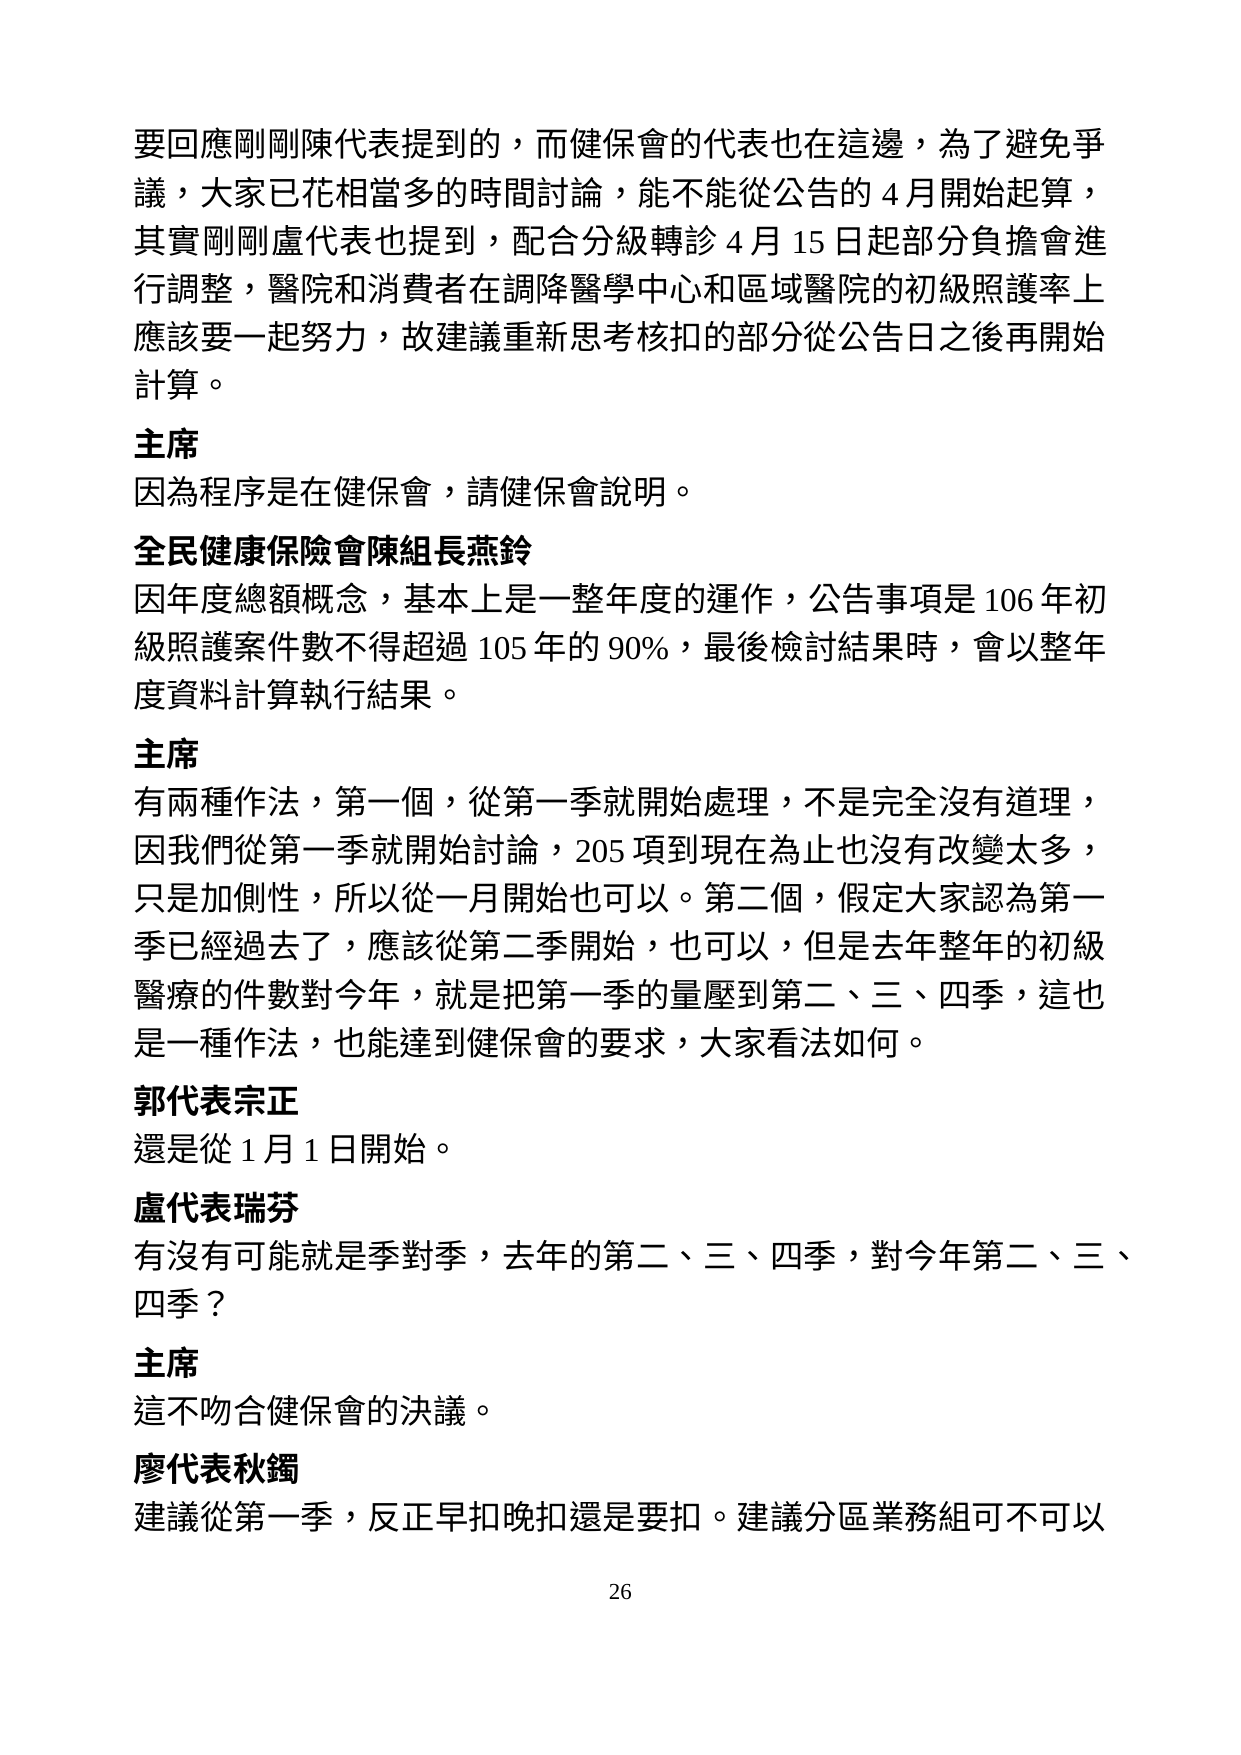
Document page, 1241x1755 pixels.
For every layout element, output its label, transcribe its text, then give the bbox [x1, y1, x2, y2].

text 主席 [133, 729, 1107, 775]
text 郭代表宗正 [133, 1077, 1107, 1123]
text 因為程序是在健保會，請健保會說明。 [133, 466, 1107, 514]
text 要回應剛剛陳代表提到的，而健保會的代表也在這邊，為了避免爭議，大家已花相當多的時間討論，能不能從公告的4月開始起算，其實剛剛盧代表也提到，配合分級轉診4月15日起部分負擔會進行調整，醫院和消費者在調降醫學中心和區域醫院的初級照護率上應該要一起努力，故建議重新思考核扣的部分從公告日之後再開始計算。 [133, 118, 1107, 407]
text 盧代表瑞芬 [133, 1184, 1107, 1230]
text 有兩種作法，第一個，從第一季就開始處理，不是完全沒有道理，因我們從第一季就開始討論，205項到現在為止也沒有改變太多，只是加側性，所以從一月開始也可以。第二個，假定大家認為第一季已經過去了，應該從第二季開始，也可以，但是去年整年的初級醫療的件數對今年，就是把第一季的量壓到第二、三、四季，這也是一種作法，也能達到健保會的要求，大家看法如何。 [133, 775, 1107, 1065]
text 全民健康保險會陳組長燕鈴 [133, 527, 1107, 572]
text 還是從1月1日開始。 [133, 1123, 1107, 1171]
text 因年度總額概念，基本上是一整年度的運作，公告事項是106年初級照護案件數不得超過105年的90%，最後檢討結果時，會以整年度資料計算執行結果。 [133, 572, 1107, 717]
text 廖代表秋鐲 [133, 1445, 1107, 1491]
text 有沒有可能就是季對季，去年的第二、三、四季，對今年第二、三、四季？ [133, 1230, 1107, 1326]
text 建議從第一季，反正早扣晚扣還是要扣。建議分區業務組可不可以 [133, 1491, 1107, 1539]
text 主席 [133, 420, 1107, 466]
text 主席 [133, 1339, 1107, 1384]
text 這不吻合健保會的決議。 [133, 1384, 1107, 1433]
